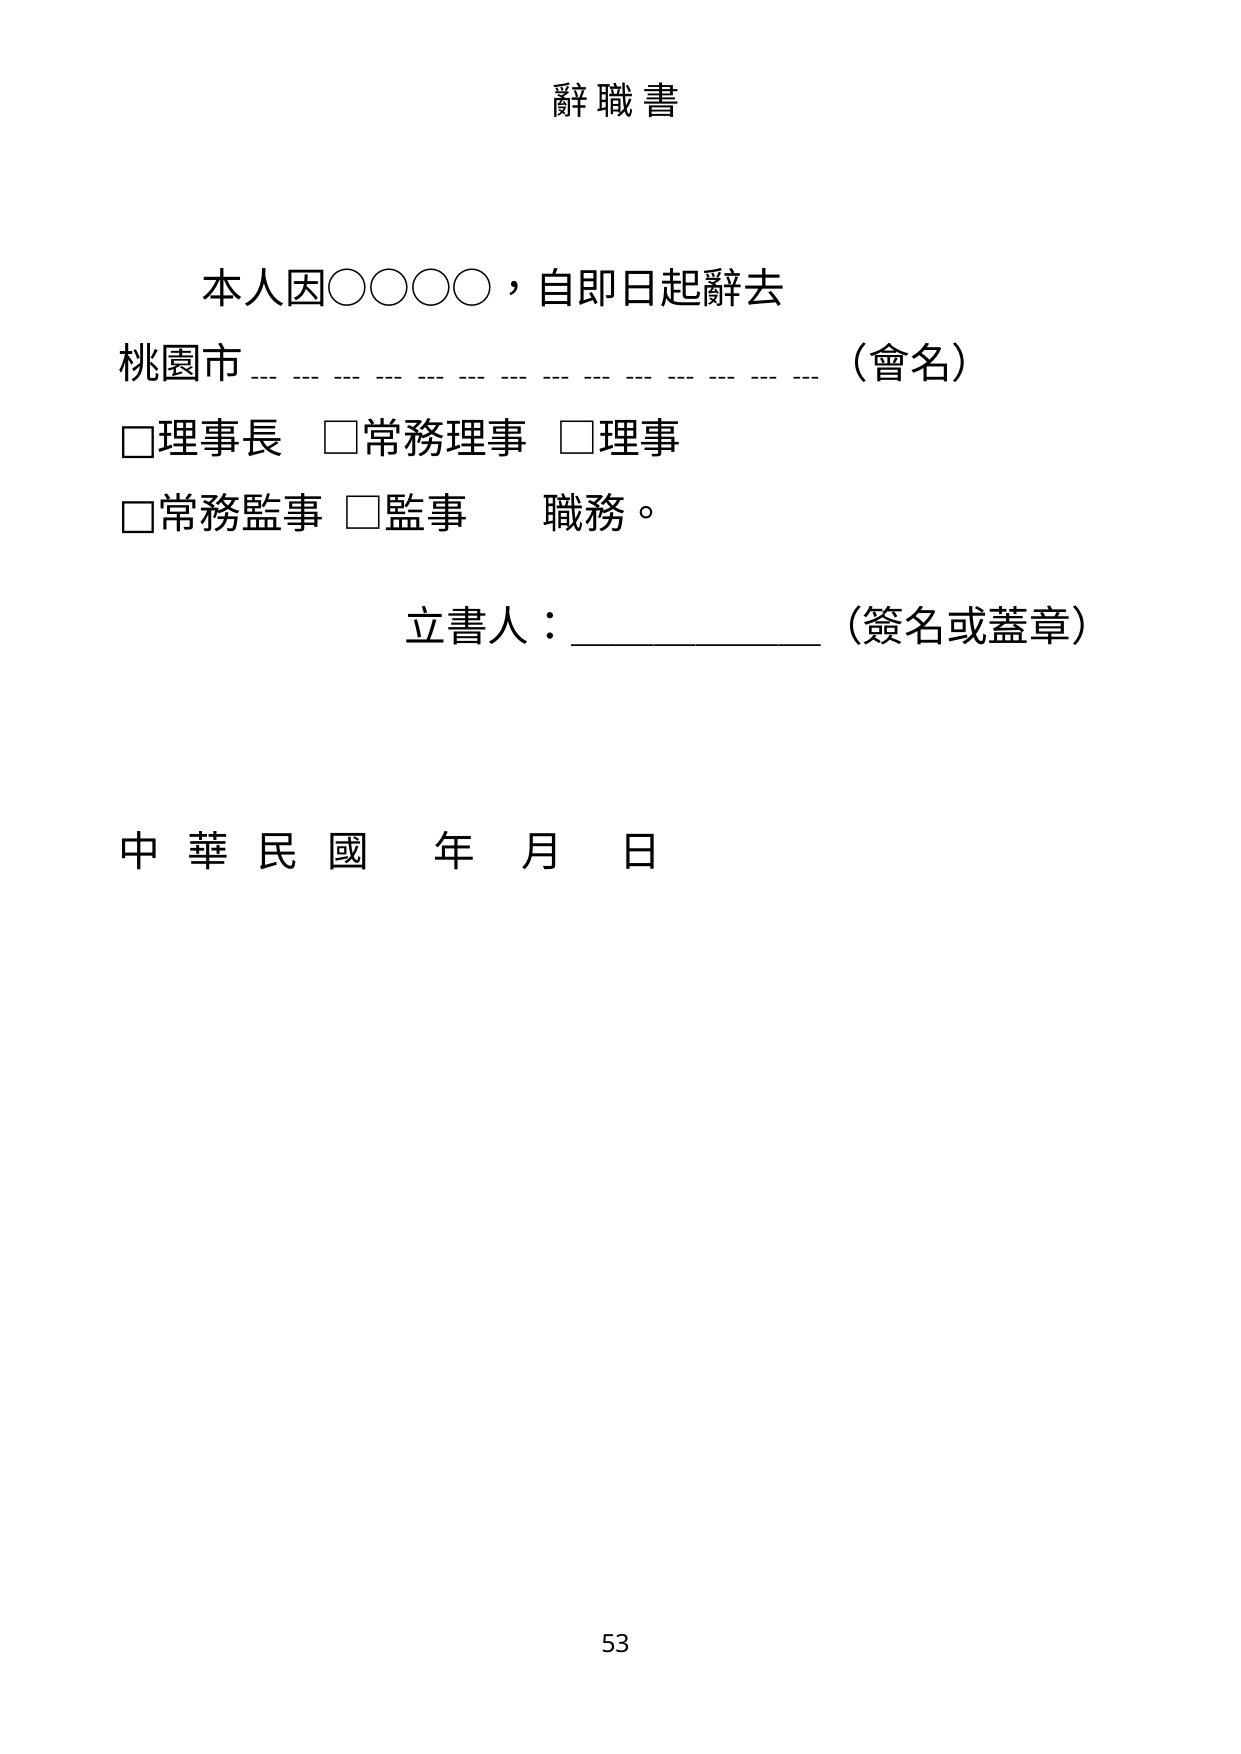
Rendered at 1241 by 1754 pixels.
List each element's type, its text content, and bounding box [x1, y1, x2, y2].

text 辭 職 書 [118, 61, 1113, 136]
text 桃園市﹍﹍﹍﹍﹍﹍﹍﹍﹍﹍﹍﹍﹍﹍（會名） [118, 323, 1113, 398]
text 中 華 民 國 年 月 日 [118, 811, 1113, 886]
text □理事長 □常務理事 □理事 [118, 398, 1113, 473]
text 本人因○○○○，自即日起辭去 [118, 248, 1113, 323]
text □常務監事 □監事 職務。 [118, 473, 1113, 548]
text 立書人：＿＿＿＿＿＿（簽名或蓋章） [118, 586, 1113, 661]
